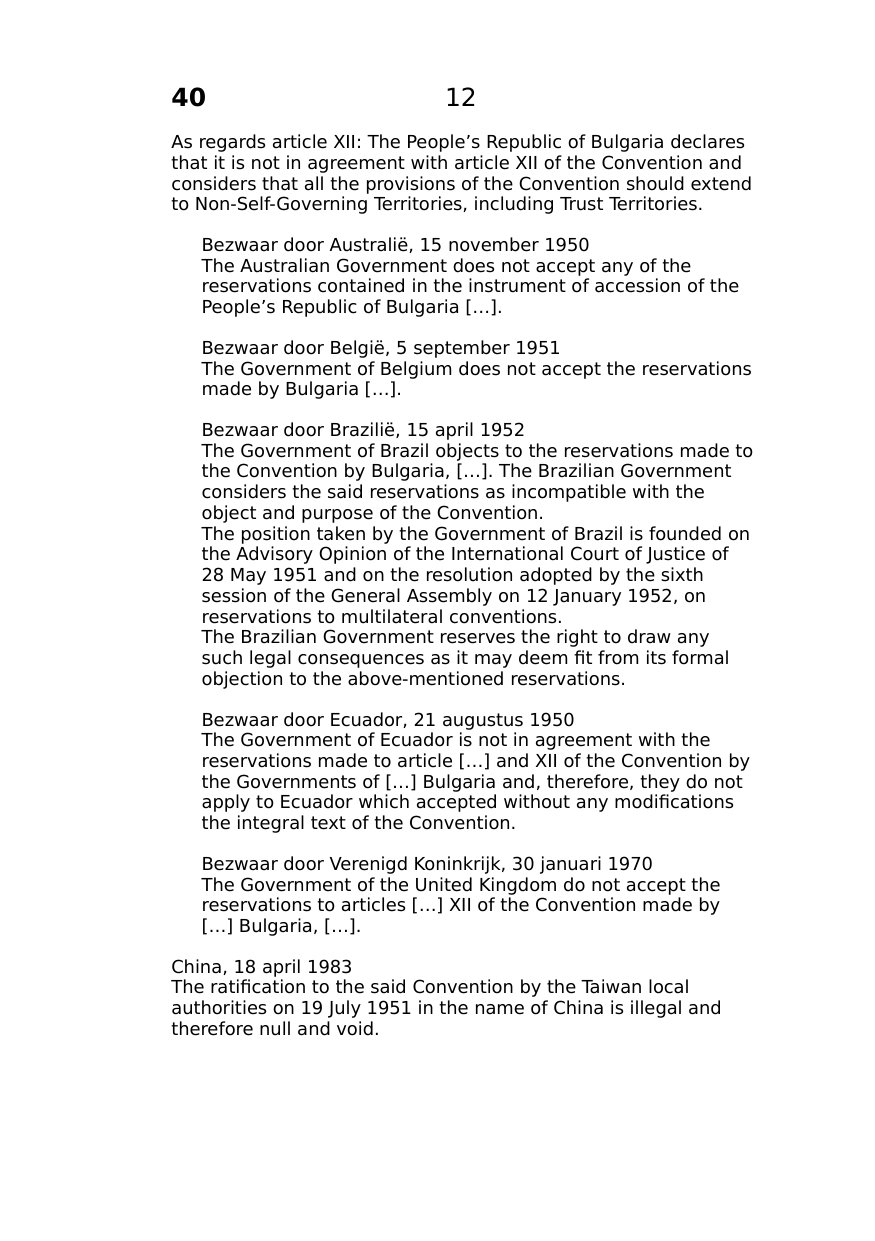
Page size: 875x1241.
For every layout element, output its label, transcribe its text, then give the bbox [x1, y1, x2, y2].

text The Government of Ecuador is not in agreement with the reservations made to article […] and XII of the Convention by the Governments of […] Bulgaria and, therefore, they do not apply to Ecuador which accepted without any modifications the integral text of the Convention. [201, 730, 756, 834]
text Bezwaar door Ecuador, 21 augustus 1950 [201, 709, 756, 730]
text The ratification to the said Convention by the Taiwan local authorities on 19 July 1951 in the name of China is illegal and therefore null and void. [171, 977, 756, 1039]
text China, 18 april 1983 [171, 957, 756, 977]
text The position taken by the Government of Brazil is founded on the Advisory Opinion of the International Court of Justice of 28 May 1951 and on the resolution adopted by the sixth session of the General Assembly on 12 January 1952, on reservations to multilateral conventions. [201, 523, 756, 627]
text Bezwaar door Verenigd Koninkrijk, 30 januari 1970 [201, 854, 756, 874]
text Bezwaar door België, 5 september 1951 [201, 338, 756, 358]
text The Brazilian Government reserves the right to draw any such legal consequences as it may deem fit from its formal objection to the above-mentioned reservations. [201, 627, 756, 689]
text The Government of the United Kingdom do not accept the reservations to articles […] XII of the Convention made by […] Bulgaria, […]. [201, 874, 756, 937]
text The Government of Brazil objects to the reservations made to the Convention by Bulgaria, […]. The Brazilian Government considers the said reservations as incompatible with the object and purpose of the Convention. [201, 441, 756, 523]
text The Australian Government does not accept any of the reservations contained in the instrument of accession of the People’s Republic of Bulgaria […]. [201, 256, 756, 318]
text Bezwaar door Brazilië, 15 april 1952 [201, 420, 756, 441]
text Bezwaar door Australië, 15 november 1950 [201, 235, 756, 256]
text As regards article XII: The People’s Republic of Bulgaria declares that it is not in agreement with article XII of the Convention and considers that all the provisions of the Convention should extend to Non-Self-Governing Territories, including Trust Territories. [171, 132, 756, 215]
text The Government of Belgium does not accept the reservations made by Bulgaria […]. [201, 358, 756, 400]
